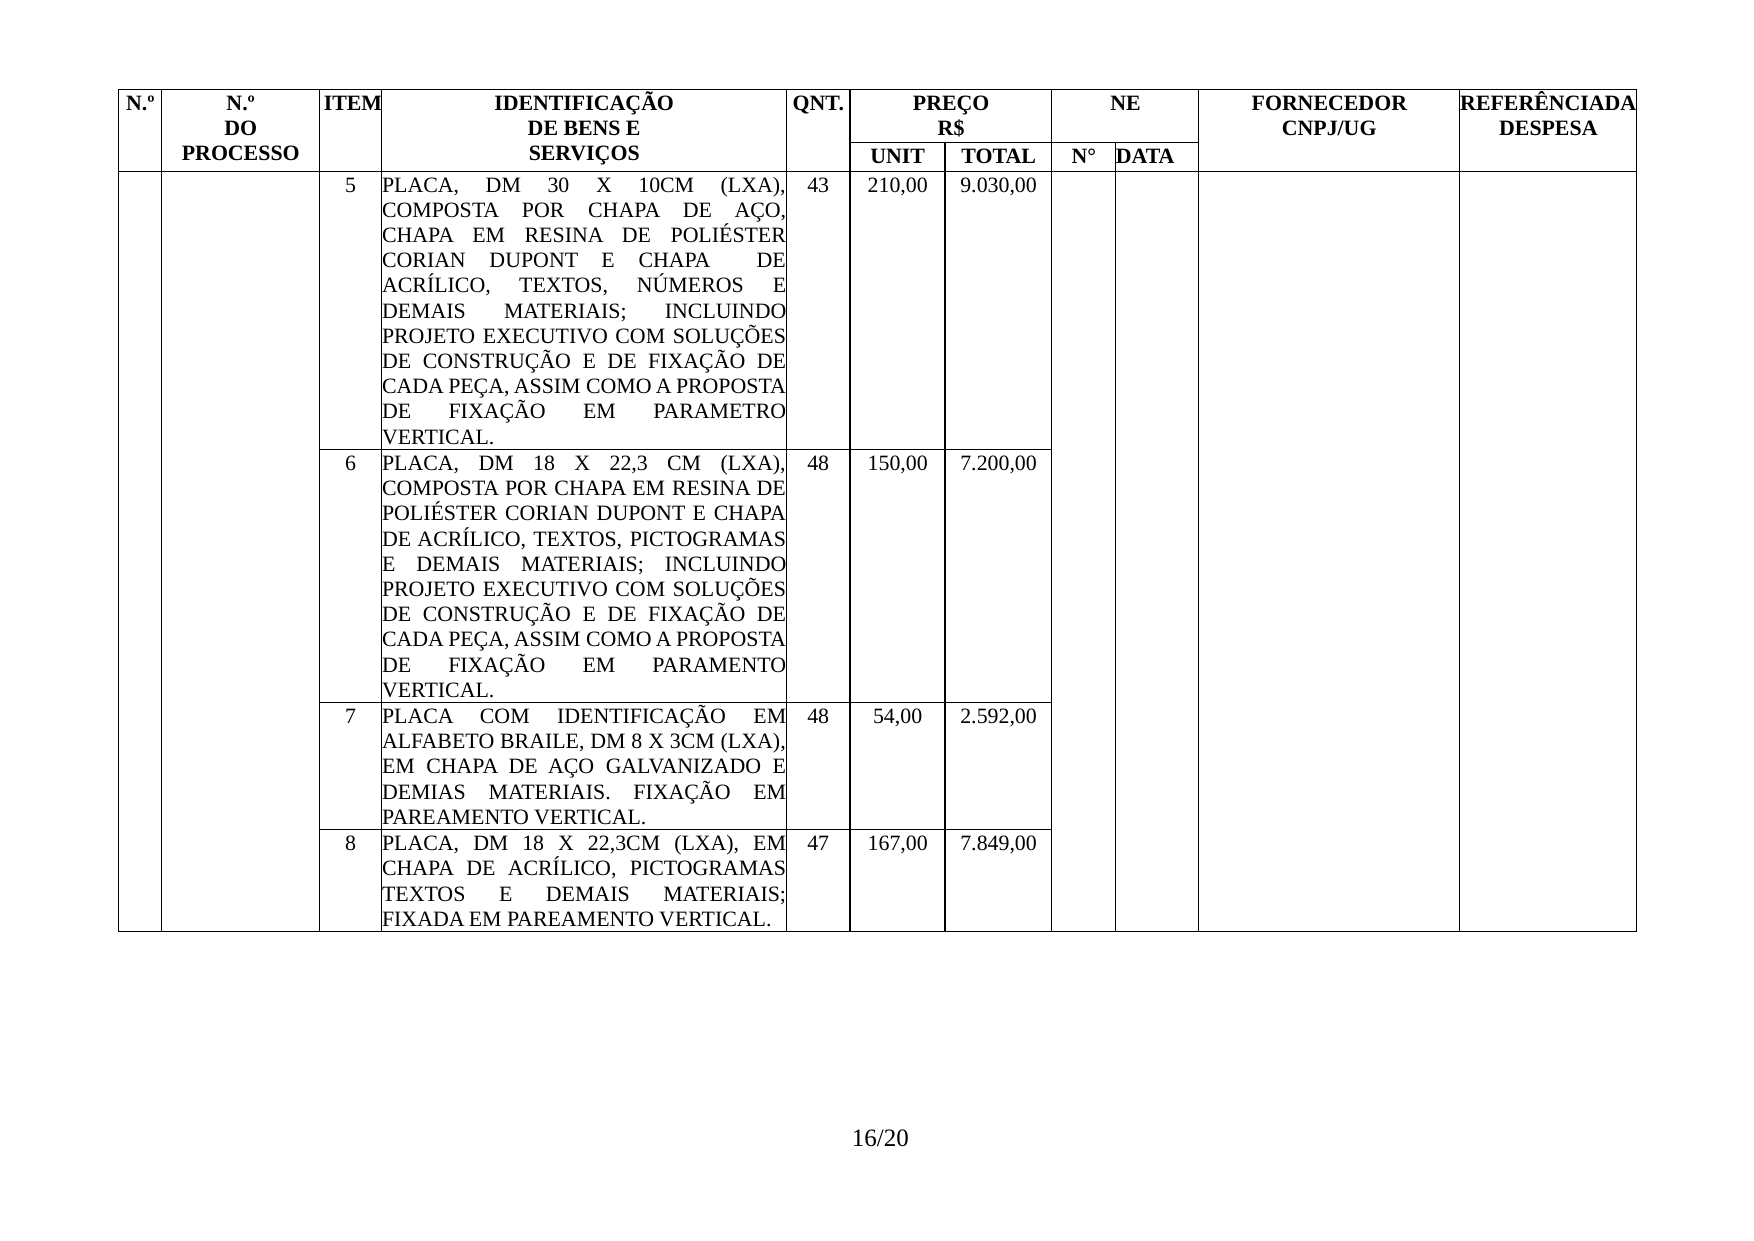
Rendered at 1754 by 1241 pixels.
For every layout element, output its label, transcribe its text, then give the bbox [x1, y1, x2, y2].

table_cell 9.030,00 [946, 172, 1051, 449]
table_cell 8 [320, 830, 381, 931]
table_cell [162, 172, 319, 931]
table_header IDENTIFICAÇÃO DE BENS E SERVIÇOS [382, 90, 786, 171]
table_cell 210,00 [851, 172, 944, 449]
table_cell DATA [1116, 143, 1198, 171]
table_cell PLACA, DM 30 X 10CM (LXA), COMPOSTA POR CHAPA DE AÇO, CHAPA EM RESINA DE POLIÉSTER CORIAN DUPONT E CHAPA DE ACRÍLICO, TEXTOS, NÚMEROS E DEMAIS MATERIAIS; INCLUINDO PROJETO EXECUTIVO COM SOLUÇÕES DE CONSTRUÇÃO E DE FIXAÇÃO DE CADA PEÇA, ASSIM COMO A PROPOSTA DE FIXAÇÃO EM PARAMETRO VERTICAL. [382, 172, 786, 449]
table_cell 48 [787, 703, 849, 829]
table_cell UNIT [851, 143, 944, 171]
table_header ITEM [320, 90, 381, 171]
table_cell 47 [787, 830, 849, 931]
table_cell PLACA COM IDENTIFICAÇÃO EM ALFABETO BRAILE, DM 8 X 3CM (LXA), EM CHAPA DE AÇO GALVANIZADO E DEMIAS MATERIAIS. FIXAÇÃO EM PAREAMENTO VERTICAL. [382, 703, 786, 829]
table_cell 167,00 [851, 830, 944, 931]
table_cell 150,00 [851, 450, 944, 702]
table_cell 7.849,00 [946, 830, 1051, 931]
table_cell [1116, 172, 1198, 931]
table_cell N° [1052, 143, 1115, 171]
table_cell 6 [320, 450, 381, 702]
table_cell 2.592,00 [946, 703, 1051, 829]
table_header PREÇO R$ [851, 90, 1051, 142]
table_cell 7 [320, 703, 381, 829]
table_cell 7.200,00 [946, 450, 1051, 702]
table_header N.º [119, 90, 161, 171]
table_header QNT. [787, 90, 849, 171]
table_header NE [1052, 90, 1198, 142]
table_cell 43 [787, 172, 849, 449]
table_cell [1052, 172, 1115, 931]
table_cell 48 [787, 450, 849, 702]
table_cell [1199, 172, 1459, 931]
table_header FORNECEDOR CNPJ/UG [1199, 90, 1459, 171]
table_cell [119, 172, 161, 931]
table_cell 54,00 [851, 703, 944, 829]
table_cell PLACA, DM 18 X 22,3 CM (LXA), COMPOSTA POR CHAPA EM RESINA DE POLIÉSTER CORIAN DUPONT E CHAPA DE ACRÍLICO, TEXTOS, PICTOGRAMAS E DEMAIS MATERIAIS; INCLUINDO PROJETO EXECUTIVO COM SOLUÇÕES DE CONSTRUÇÃO E DE FIXAÇÃO DE CADA PEÇA, ASSIM COMO A PROPOSTA DE FIXAÇÃO EM PARAMENTO VERTICAL. [382, 450, 786, 702]
table_cell TOTAL [946, 143, 1051, 171]
table_cell PLACA, DM 18 X 22,3CM (LXA), EM CHAPA DE ACRÍLICO, PICTOGRAMAS TEXTOS E DEMAIS MATERIAIS; FIXADA EM PAREAMENTO VERTICAL. [382, 830, 786, 931]
table_cell 5 [320, 172, 381, 449]
table_cell [1460, 172, 1636, 931]
table_header REFERÊNCIADA DESPESA [1460, 90, 1636, 171]
table_header N.º DO PROCESSO [162, 90, 319, 171]
